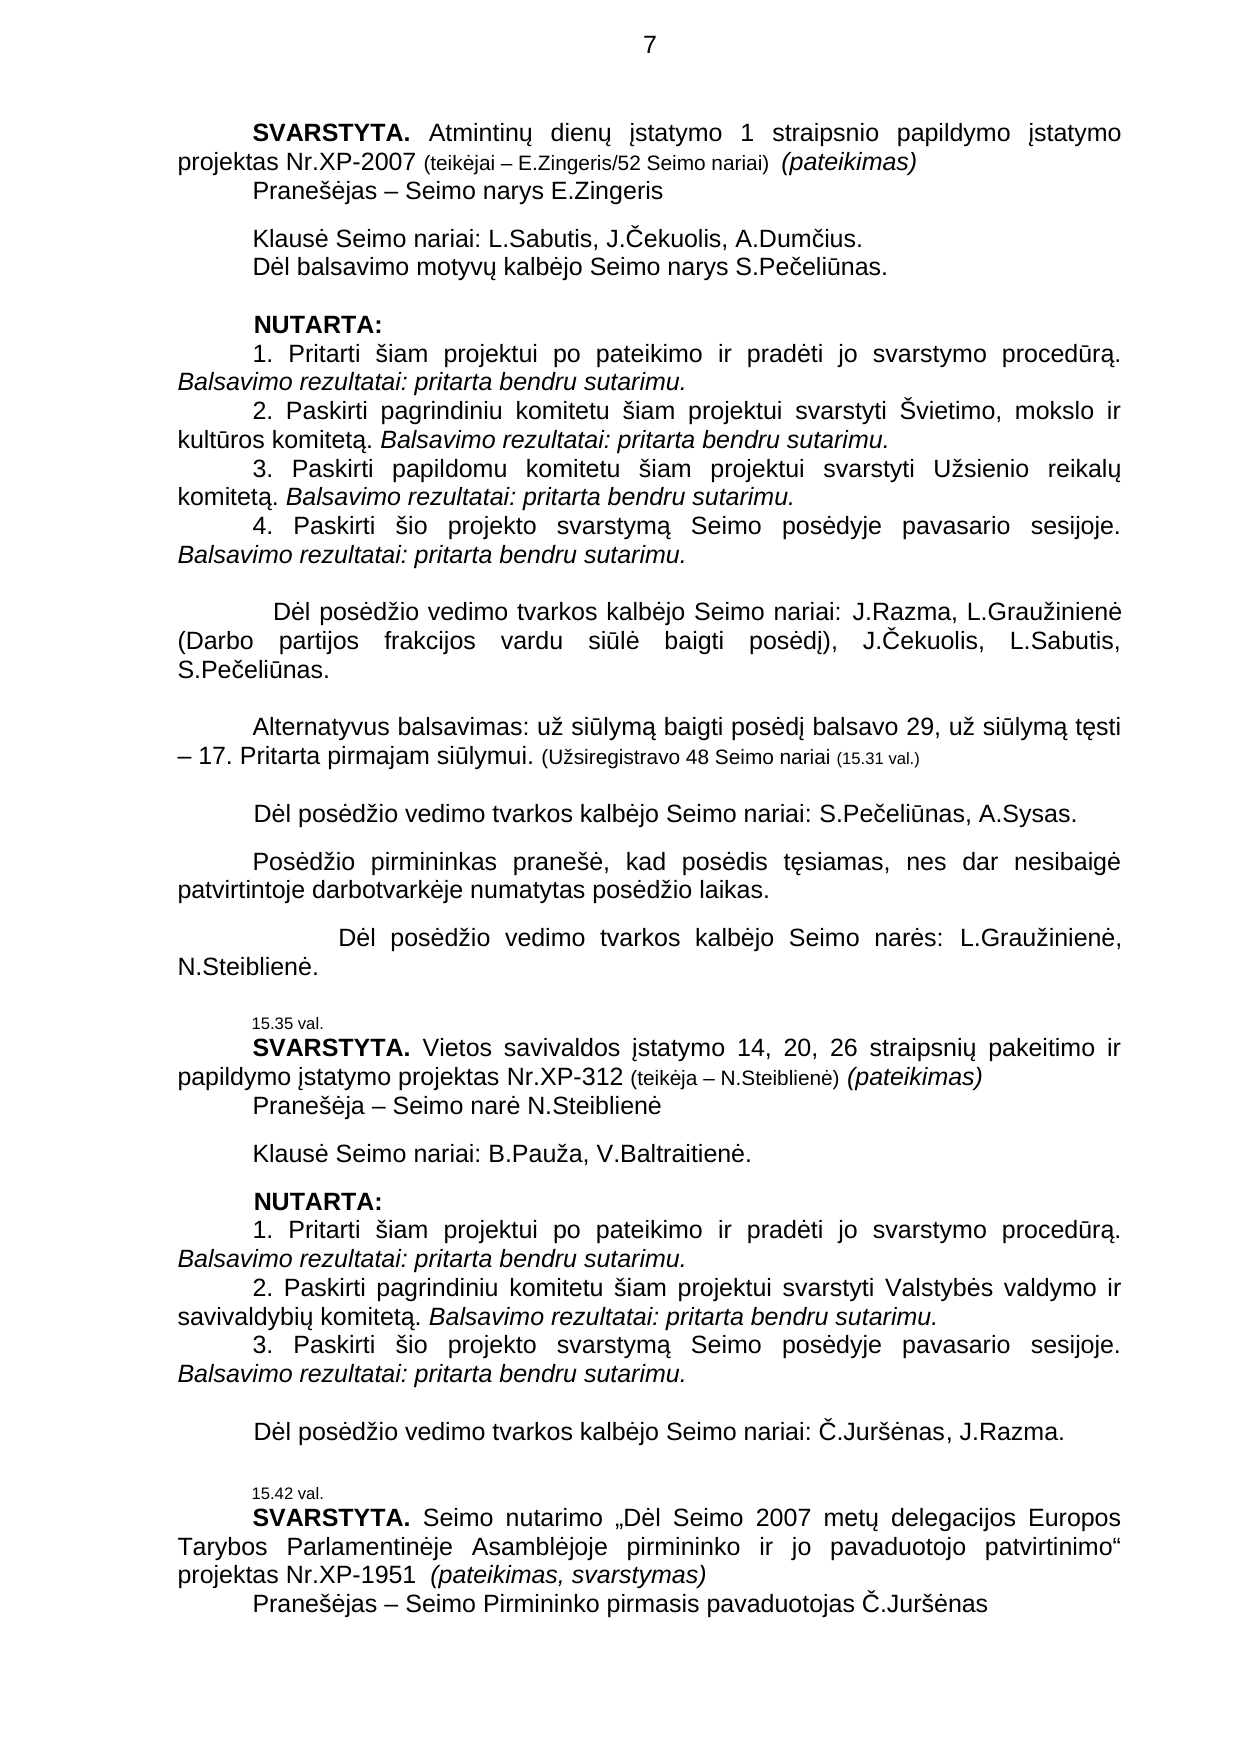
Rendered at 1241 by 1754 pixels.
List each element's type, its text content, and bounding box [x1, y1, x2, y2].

text Dėl posėdžio vedimo tvarkos kalbėjo Seimo nariai: S.Pečeliūnas, A.Sysas. [177, 798, 1122, 827]
text SVARSTYTA. Atmintinų dienų įstatymo 1 straipsnio papildymo įstatymo projektas Nr.XP-2007 (teikėjai – E.Zingeris/52 Seimo nariai) (pateikimas) [177, 118, 1122, 176]
text 15.42 val. [177, 1484, 1122, 1503]
text 4. Paskirti šio projekto svarstymą Seimo posėdyje pavasario sesijoje. Balsavimo rezultatai: pritarta bendru sutarimu. [177, 511, 1122, 568]
text SVARSTYTA. Vietos savivaldos įstatymo 14, 20, 26 straipsnių pakeitimo ir papildymo įstatymo projektas Nr.XP-312 (teikėja – N.Steiblienė) (pateikimas) [177, 1033, 1122, 1091]
text Pranešėjas – Seimo narys E.Zingeris [177, 176, 1122, 204]
text Klausė Seimo nariai: L.Sabutis, J.Čekuolis, A.Dumčius. [177, 223, 1122, 252]
text Pranešėja – Seimo narė N.Steiblienė [177, 1091, 1122, 1119]
text 3. Paskirti papildomu komitetu šiam projektui svarstyti Užsienio reikalų komitetą. Balsavimo rezultatai: pritarta bendru sutarimu. [177, 453, 1122, 511]
text Alternatyvus balsavimas: už siūlymą baigti posėdį balsavo 29, už siūlymą tęsti – 17. Pritarta pirmajam siūlymui. (Užsiregistravo 48 Seimo nariai (15.31 val.) [177, 712, 1122, 770]
text Dėl balsavimo motyvų kalbėjo Seimo narys S.Pečeliūnas. [177, 252, 1122, 281]
text Dėl posėdžio vedimo tvarkos kalbėjo Seimo nariai: Č.Juršėnas, J.Razma. [177, 1417, 1122, 1445]
text Klausė Seimo nariai: B.Pauža, V.Baltraitienė. [177, 1139, 1122, 1167]
text Dėl posėdžio vedimo tvarkos kalbėjo Seimo narės: L.Graužinienė, N.Steiblienė. [177, 923, 1122, 981]
text SVARSTYTA. Seimo nutarimo „Dėl Seimo 2007 metų delegacijos Europos Tarybos Parlamentinėje Asamblėjoje pirmininko ir jo pavaduotojo patvirtinimo“ projektas Nr.XP-1951 (pateikimas, svarstymas) [177, 1503, 1122, 1589]
text Posėdžio pirmininkas pranešė, kad posėdis tęsiamas, nes dar nesibaigė patvirtintoje darbotvarkėje numatytas posėdžio laikas. [177, 846, 1122, 904]
text 15.35 val. [177, 1014, 1122, 1033]
text Dėl posėdžio vedimo tvarkos kalbėjo Seimo nariai: J.Razma, L.Graužinienė (Darbo partijos frakcijos vardu siūlė baigti posėdį), J.Čekuolis, L.Sabutis, S.Pečeliūnas. [177, 597, 1122, 683]
text 2. Paskirti pagrindiniu komitetu šiam projektui svarstyti Valstybės valdymo ir savivaldybių komitetą. Balsavimo rezultatai: pritarta bendru sutarimu. [177, 1273, 1122, 1330]
text 1. Pritarti šiam projektui po pateikimo ir pradėti jo svarstymo procedūrą. Balsavimo rezultatai: pritarta bendru sutarimu. [177, 338, 1122, 396]
text Pranešėjas – Seimo Pirmininko pirmasis pavaduotojas Č.Juršėnas [177, 1589, 1122, 1618]
text NUTARTA: [177, 1187, 1122, 1215]
text 2. Paskirti pagrindiniu komitetu šiam projektui svarstyti Švietimo, mokslo ir kultūros komitetą. Balsavimo rezultatai: pritarta bendru sutarimu. [177, 396, 1122, 453]
text 3. Paskirti šio projekto svarstymą Seimo posėdyje pavasario sesijoje. Balsavimo rezultatai: pritarta bendru sutarimu. [177, 1330, 1122, 1388]
text NUTARTA: [177, 310, 1122, 338]
text 1. Pritarti šiam projektui po pateikimo ir pradėti jo svarstymo procedūrą. Balsavimo rezultatai: pritarta bendru sutarimu. [177, 1215, 1122, 1273]
